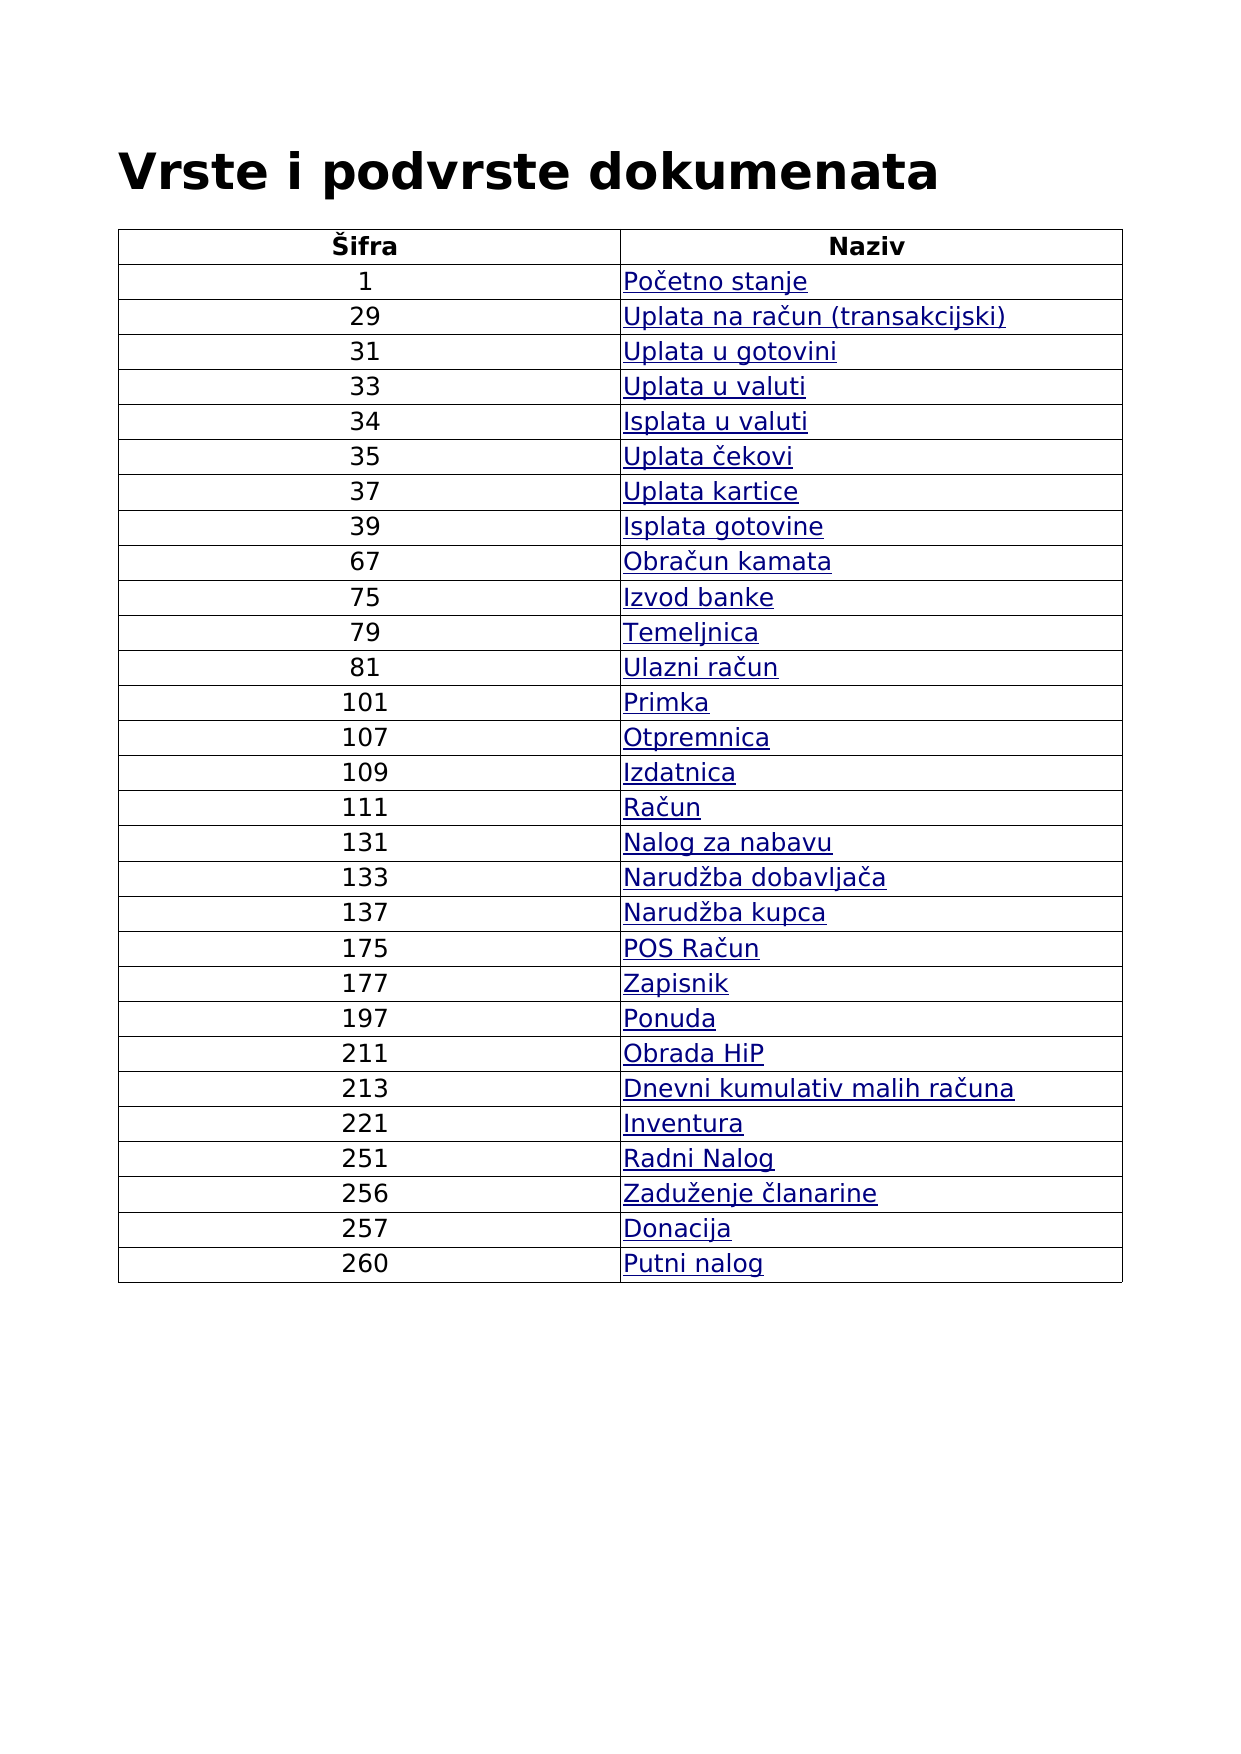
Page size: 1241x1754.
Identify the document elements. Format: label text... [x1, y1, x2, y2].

table_cell 257 [119, 1213, 620, 1247]
table_cell 79 [119, 616, 620, 650]
table_cell Temeljnica [621, 616, 1122, 650]
table_cell Isplata u valuti [621, 405, 1122, 439]
table_cell 260 [119, 1248, 620, 1282]
table_cell 75 [119, 581, 620, 615]
table_cell 111 [119, 791, 620, 825]
table_cell 251 [119, 1142, 620, 1176]
table_cell 34 [119, 405, 620, 439]
table_header Šifra [119, 230, 620, 264]
table_cell Donacija [621, 1213, 1122, 1247]
table_cell Nalog za nabavu [621, 826, 1122, 861]
table_cell 137 [119, 897, 620, 931]
table_cell Uplata u valuti [621, 370, 1122, 404]
table_cell Zapisnik [621, 967, 1122, 1001]
table_cell Obračun kamata [621, 546, 1122, 580]
table_cell Uplata kartice [621, 475, 1122, 509]
table_cell Obrada HiP [621, 1037, 1122, 1071]
table_cell Račun [621, 791, 1122, 825]
table_cell 175 [119, 932, 620, 966]
table_cell 221 [119, 1107, 620, 1141]
table_cell 29 [119, 300, 620, 334]
table_cell Inventura [621, 1107, 1122, 1141]
table_cell 177 [119, 967, 620, 1001]
table_cell Narudžba dobavljača [621, 862, 1122, 896]
table_cell 197 [119, 1002, 620, 1036]
table_cell POS Račun [621, 932, 1122, 966]
table_cell Ulazni račun [621, 651, 1122, 685]
table_cell Otpremnica [621, 721, 1122, 755]
table_cell 107 [119, 721, 620, 755]
table_cell Izvod banke [621, 581, 1122, 615]
table_cell Uplata na račun (transakcijski) [621, 300, 1122, 334]
table_cell Početno stanje [621, 265, 1122, 299]
table_cell 1 [119, 265, 620, 299]
table_cell Izdatnica [621, 756, 1122, 790]
table_cell 35 [119, 440, 620, 474]
table_cell Narudžba kupca [621, 897, 1122, 931]
table_cell Uplata u gotovini [621, 335, 1122, 369]
table_cell 101 [119, 686, 620, 720]
table_cell Primka [621, 686, 1122, 720]
table_cell 31 [119, 335, 620, 369]
table_cell Ponuda [621, 1002, 1122, 1036]
table_cell 133 [119, 862, 620, 896]
table_cell 211 [119, 1037, 620, 1071]
table_cell 33 [119, 370, 620, 404]
table_cell 81 [119, 651, 620, 685]
table_cell 109 [119, 756, 620, 790]
table_cell 37 [119, 475, 620, 509]
subtitle Vrste i podvrste dokumenata [118, 143, 1122, 201]
table_cell Uplata čekovi [621, 440, 1122, 474]
table_cell 256 [119, 1177, 620, 1212]
table_cell Dnevni kumulativ malih računa [621, 1072, 1122, 1106]
table_cell 67 [119, 546, 620, 580]
table_cell Putni nalog [621, 1248, 1122, 1282]
table_cell 213 [119, 1072, 620, 1106]
table_cell Zaduženje članarine [621, 1177, 1122, 1212]
table_cell Radni Nalog [621, 1142, 1122, 1176]
table_cell Isplata gotovine [621, 511, 1122, 544]
table_cell 131 [119, 826, 620, 861]
table_header Naziv [621, 230, 1122, 264]
table_cell 39 [119, 511, 620, 544]
